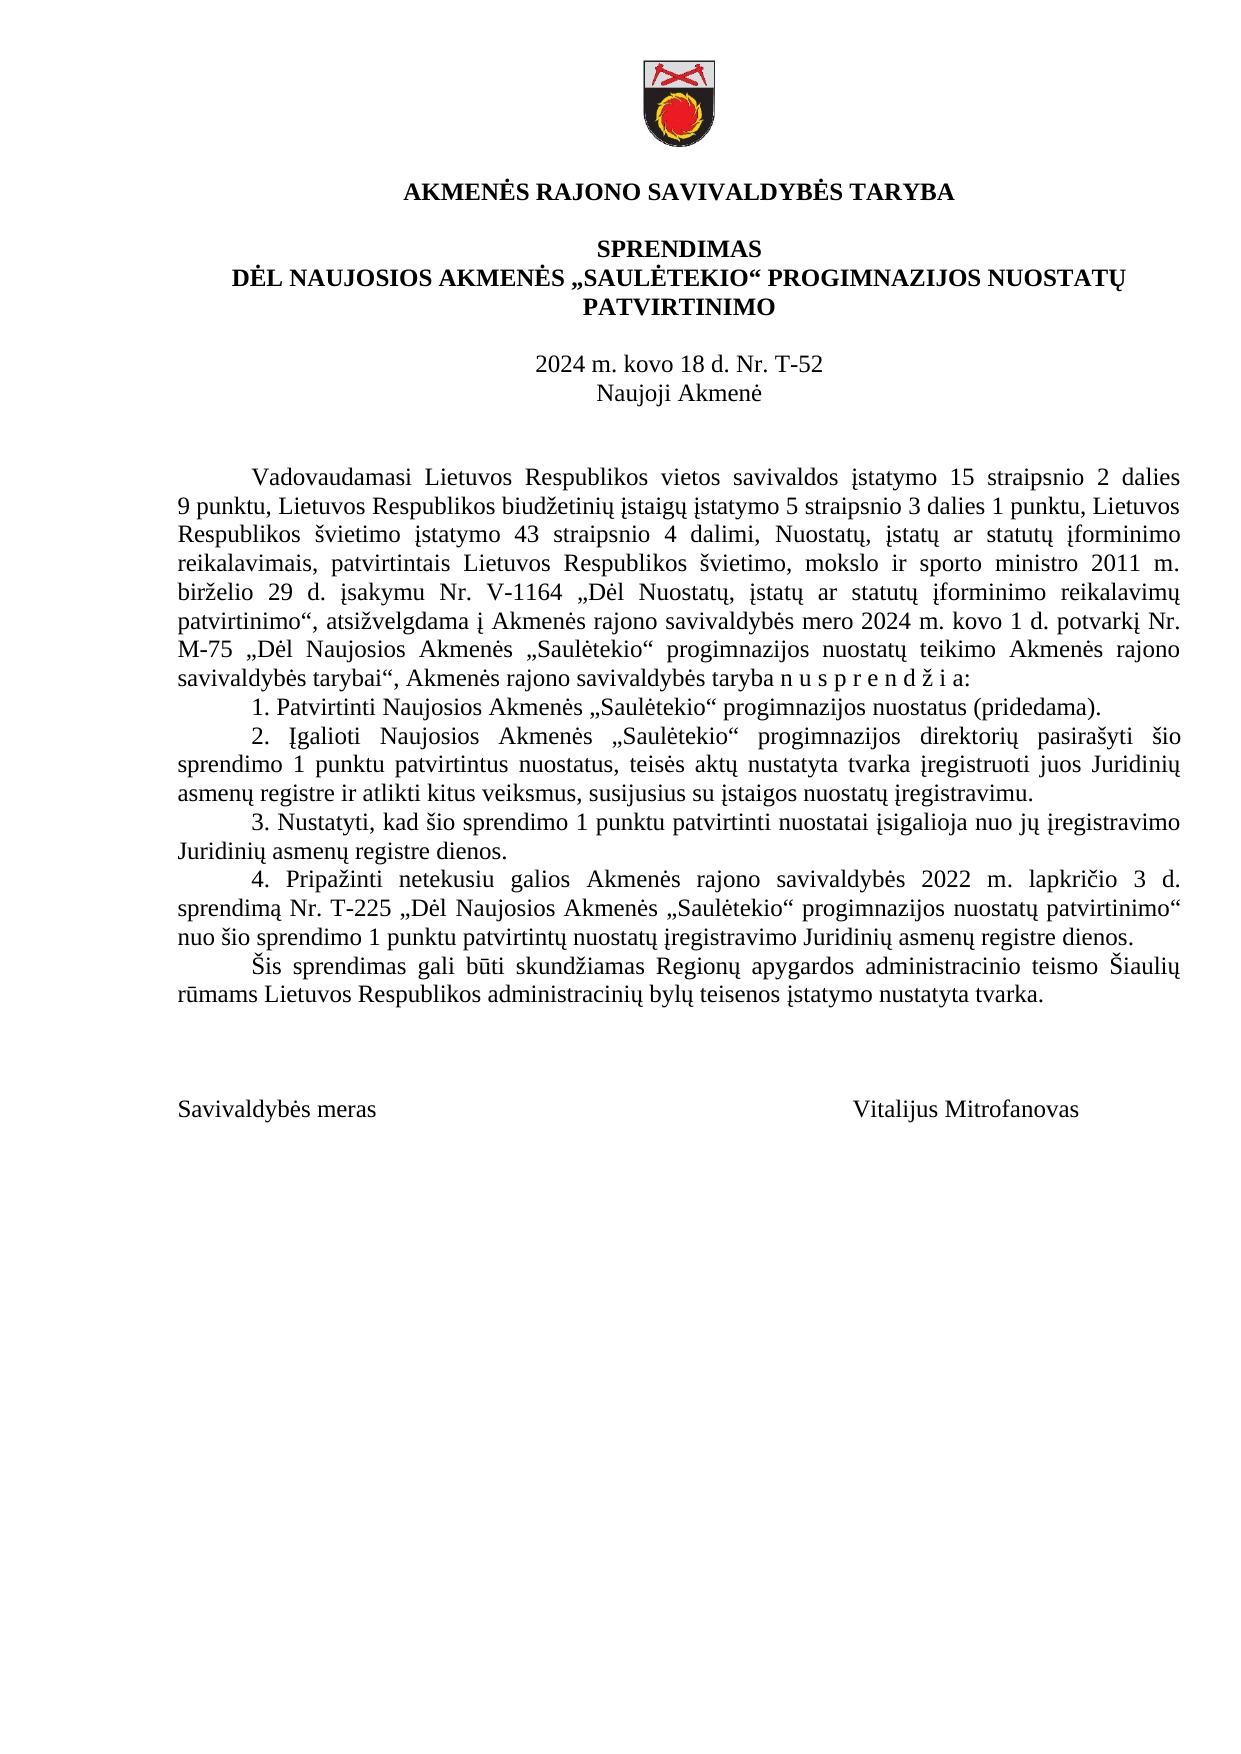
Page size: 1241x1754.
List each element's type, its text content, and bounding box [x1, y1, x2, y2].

text SPRENDIMAS [177, 234, 1181, 263]
text DĖL NAUJOSIOS AKMENĖS „SAULĖTEKIO“ PROGIMNAZIJOS NUOSTATŲ PATVIRTINIMO [177, 263, 1181, 321]
text Vadovaudamasi Lietuvos Respublikos vietos savivaldos įstatymo 15 straipsnio 2 dalies 9 punktu, Lietuvos Respublikos biudžetinių įstaigų įstatymo 5 straipsnio 3 dalies 1 punktu, Lietuvos Respublikos švietimo įstatymo 43 straipsnio 4 dalimi, Nuostatų, įstatų ar statutų įforminimo reikalavimais, patvirtintais Lietuvos Respublikos švietimo, mokslo ir sporto ministro 2011 m. birželio 29 d. įsakymu Nr. V-1164 „Dėl Nuostatų, įstatų ar statutų įforminimo reikalavimų patvirtinimo“, atsižvelgdama į Akmenės rajono savivaldybės mero 2024 m. kovo 1 d. potvarkį Nr. M-75 „Dėl Naujosios Akmenės „Saulėtekio“ progimnazijos nuostatų teikimo Akmenės rajono savivaldybės tarybai“, Akmenės rajono savivaldybės taryba n u s p r e n d ž i a: [177, 462, 1181, 692]
text AKMENĖS RAJONO SAVIVALDYBĖS TARYBA [177, 177, 1181, 206]
text 1. Patvirtinti Naujosios Akmenės „Saulėtekio“ progimnazijos nuostatus (pridedama). [177, 692, 1181, 721]
text Naujoji Akmenė [177, 378, 1181, 407]
text 4. Pripažinti netekusiu galios Akmenės rajono savivaldybės 2022 m. lapkričio 3 d. sprendimą Nr. T-225 „Dėl Naujosios Akmenės „Saulėtekio“ progimnazijos nuostatų patvirtinimo“ nuo šio sprendimo 1 punktu patvirtintų nuostatų įregistravimo Juridinių asmenų registre dienos. [177, 864, 1181, 951]
text 3. Nustatyti, kad šio sprendimo 1 punktu patvirtinti nuostatai įsigalioja nuo jų įregistravimo Juridinių asmenų registre dienos. [177, 807, 1181, 864]
text 2. Įgalioti Naujosios Akmenės „Saulėtekio“ progimnazijos direktorių pasirašyti šio sprendimo 1 punktu patvirtintus nuostatus, teisės aktų nustatyta tvarka įregistruoti juos Juridinių asmenų registre ir atlikti kitus veiksmus, susijusius su įstaigos nuostatų įregistravimu. [177, 721, 1181, 807]
text Šis sprendimas gali būti skundžiamas Regionų apygardos administracinio teismo Šiaulių rūmams Lietuvos Respublikos administracinių bylų teisenos įstatymo nustatyta tvarka. [177, 951, 1181, 1008]
text 2024 m. kovo 18 d. Nr. T-52 [177, 349, 1181, 378]
text Savivaldybės meras Vitalijus Mitrofanovas [177, 1094, 1181, 1123]
